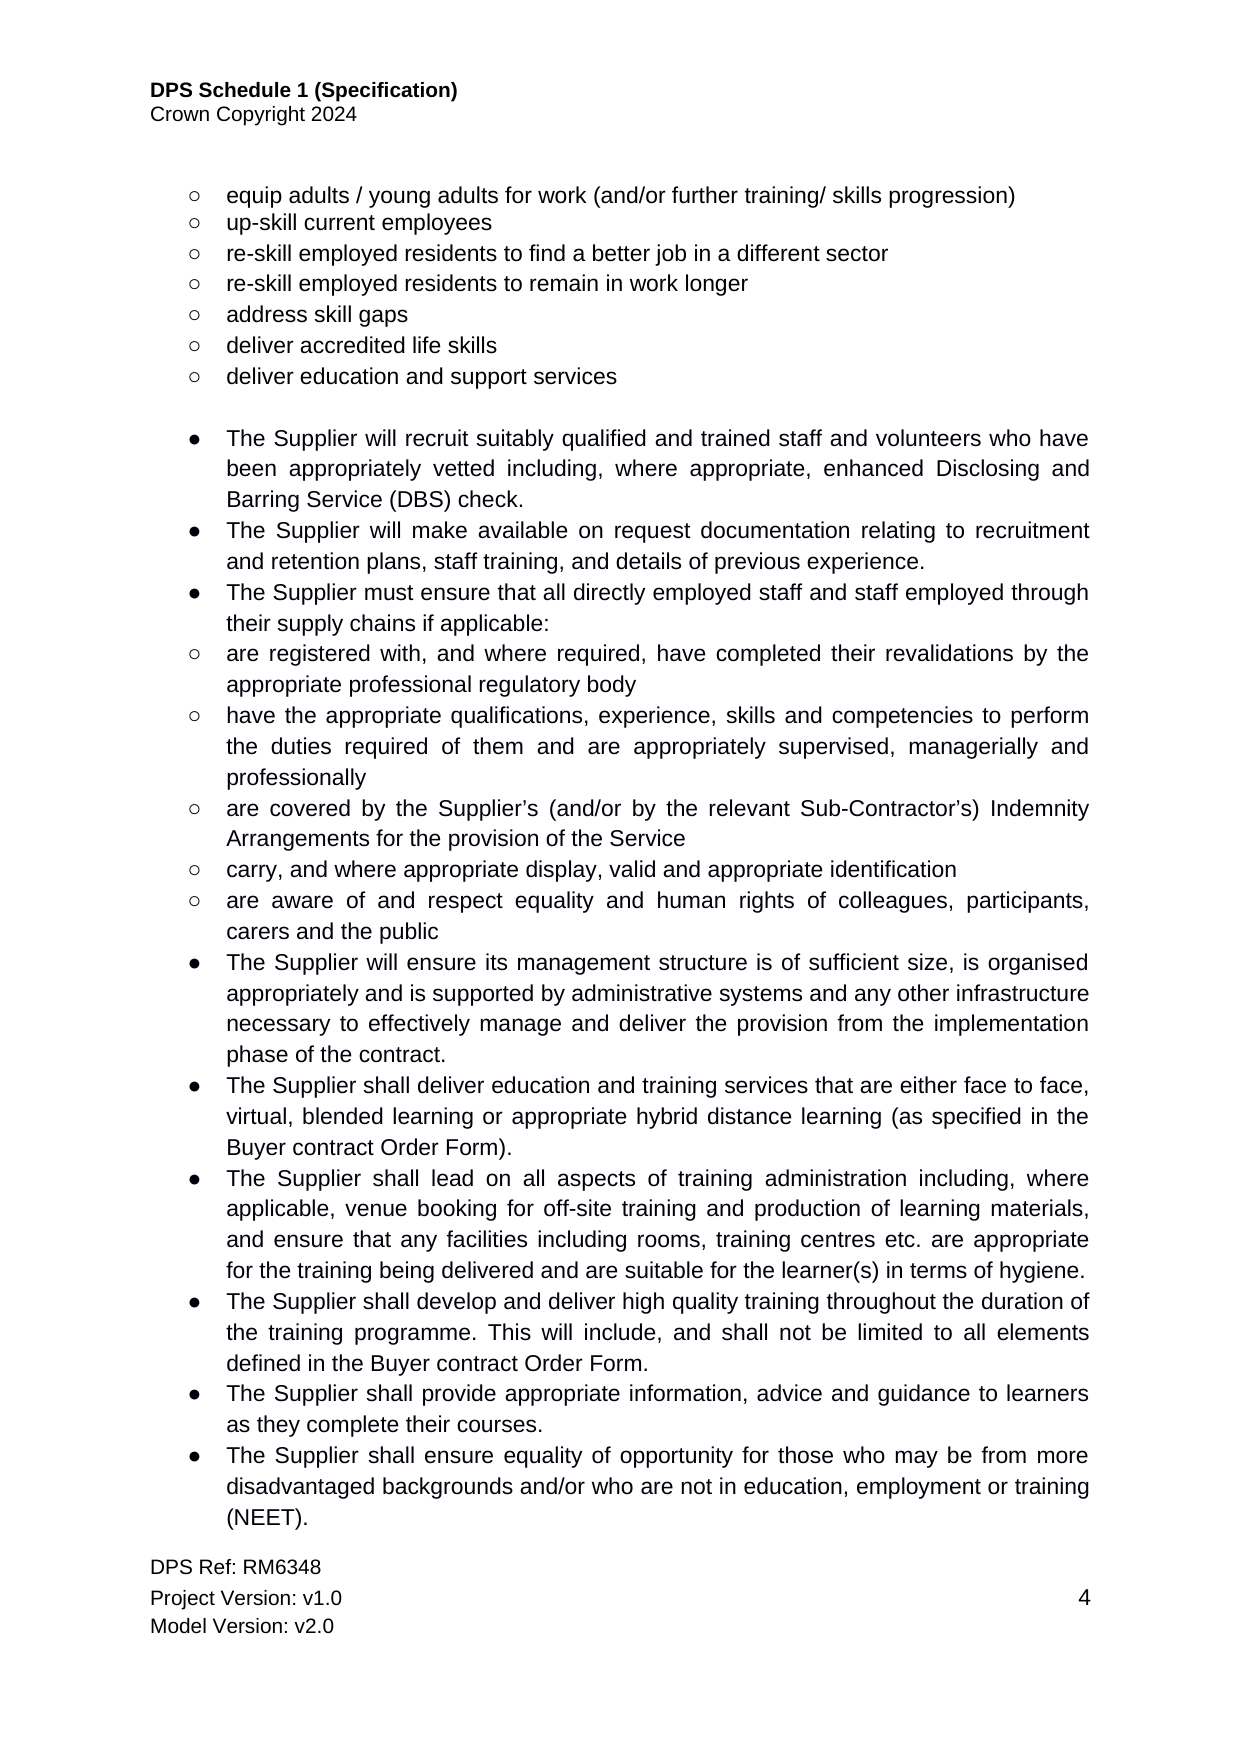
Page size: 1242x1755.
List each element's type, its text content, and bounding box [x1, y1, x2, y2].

list The Supplier will ensure its management structure is of sufficient size, is organised appropriately and is supported by administrative systems and any other infrastructure necessary to effectively manage and deliver the provision from the implementation phase of the contract. [187, 949, 1090, 1068]
list The Supplier shall ensure equality of opportunity for those who may be from more disadvantaged backgrounds and/or who are not in education, employment or training (NEET). [187, 1442, 1090, 1530]
list equip adults / young adults for work (and/or further training/ skills progression) [187, 182, 1121, 208]
list The Supplier will make available on request documentation relating to recruitment and retention plans, staff training, and details of previous experience. [187, 517, 1090, 574]
list address skill gaps [187, 301, 1121, 328]
list carry, and where appropriate display, valid and appropriate identification [187, 856, 1090, 883]
list deliver accredited life skills [187, 332, 1121, 358]
list The Supplier will recruit suitably qualified and trained staff and volunteers who have been appropriately vetted including, where appropriate, enhanced Disclosing and Barring Service (DBS) check. [187, 424, 1090, 513]
list The Supplier shall provide appropriate information, advice and guidance to learners as they complete their courses. [187, 1380, 1090, 1438]
list are registered with, and where required, have completed their revalidations by the appropriate professional regulatory body [187, 640, 1090, 698]
list up-skill current employees [187, 209, 1121, 235]
list The Supplier shall deliver education and training services that are either face to face, virtual, blended learning or appropriate hybrid distance learning (as specified in the Buyer contract Order Form). [187, 1072, 1090, 1160]
list re-skill employed residents to remain in work longer [187, 270, 1121, 297]
list re-skill employed residents to find a better job in a different sector [187, 239, 1121, 266]
list The Supplier must ensure that all directly employed staff and staff employed through their supply chains if applicable: [187, 579, 1090, 636]
list are covered by the Supplier’s (and/or by the relevant Sub-Contractor’s) Indemnity Arrangements for the provision of the Service [187, 794, 1090, 852]
list The Supplier shall develop and deliver high quality training throughout the duration of the training programme. This will include, and shall not be limited to all elements defined in the Buyer contract Order Form. [187, 1288, 1090, 1376]
list are aware of and respect equality and human rights of colleagues, participants, carers and the public [187, 887, 1090, 944]
list have the appropriate qualifications, experience, skills and competencies to perform the duties required of them and are appropriately supervised, managerially and professionally [187, 702, 1090, 790]
list deliver education and support services [187, 363, 1121, 389]
list The Supplier shall lead on all aspects of training administration including, where applicable, venue booking for off-site training and production of learning materials, and ensure that any facilities including rooms, training centres etc. are appropriate for the training being delivered and are suitable for the learner(s) in terms of hygiene. [187, 1164, 1090, 1283]
